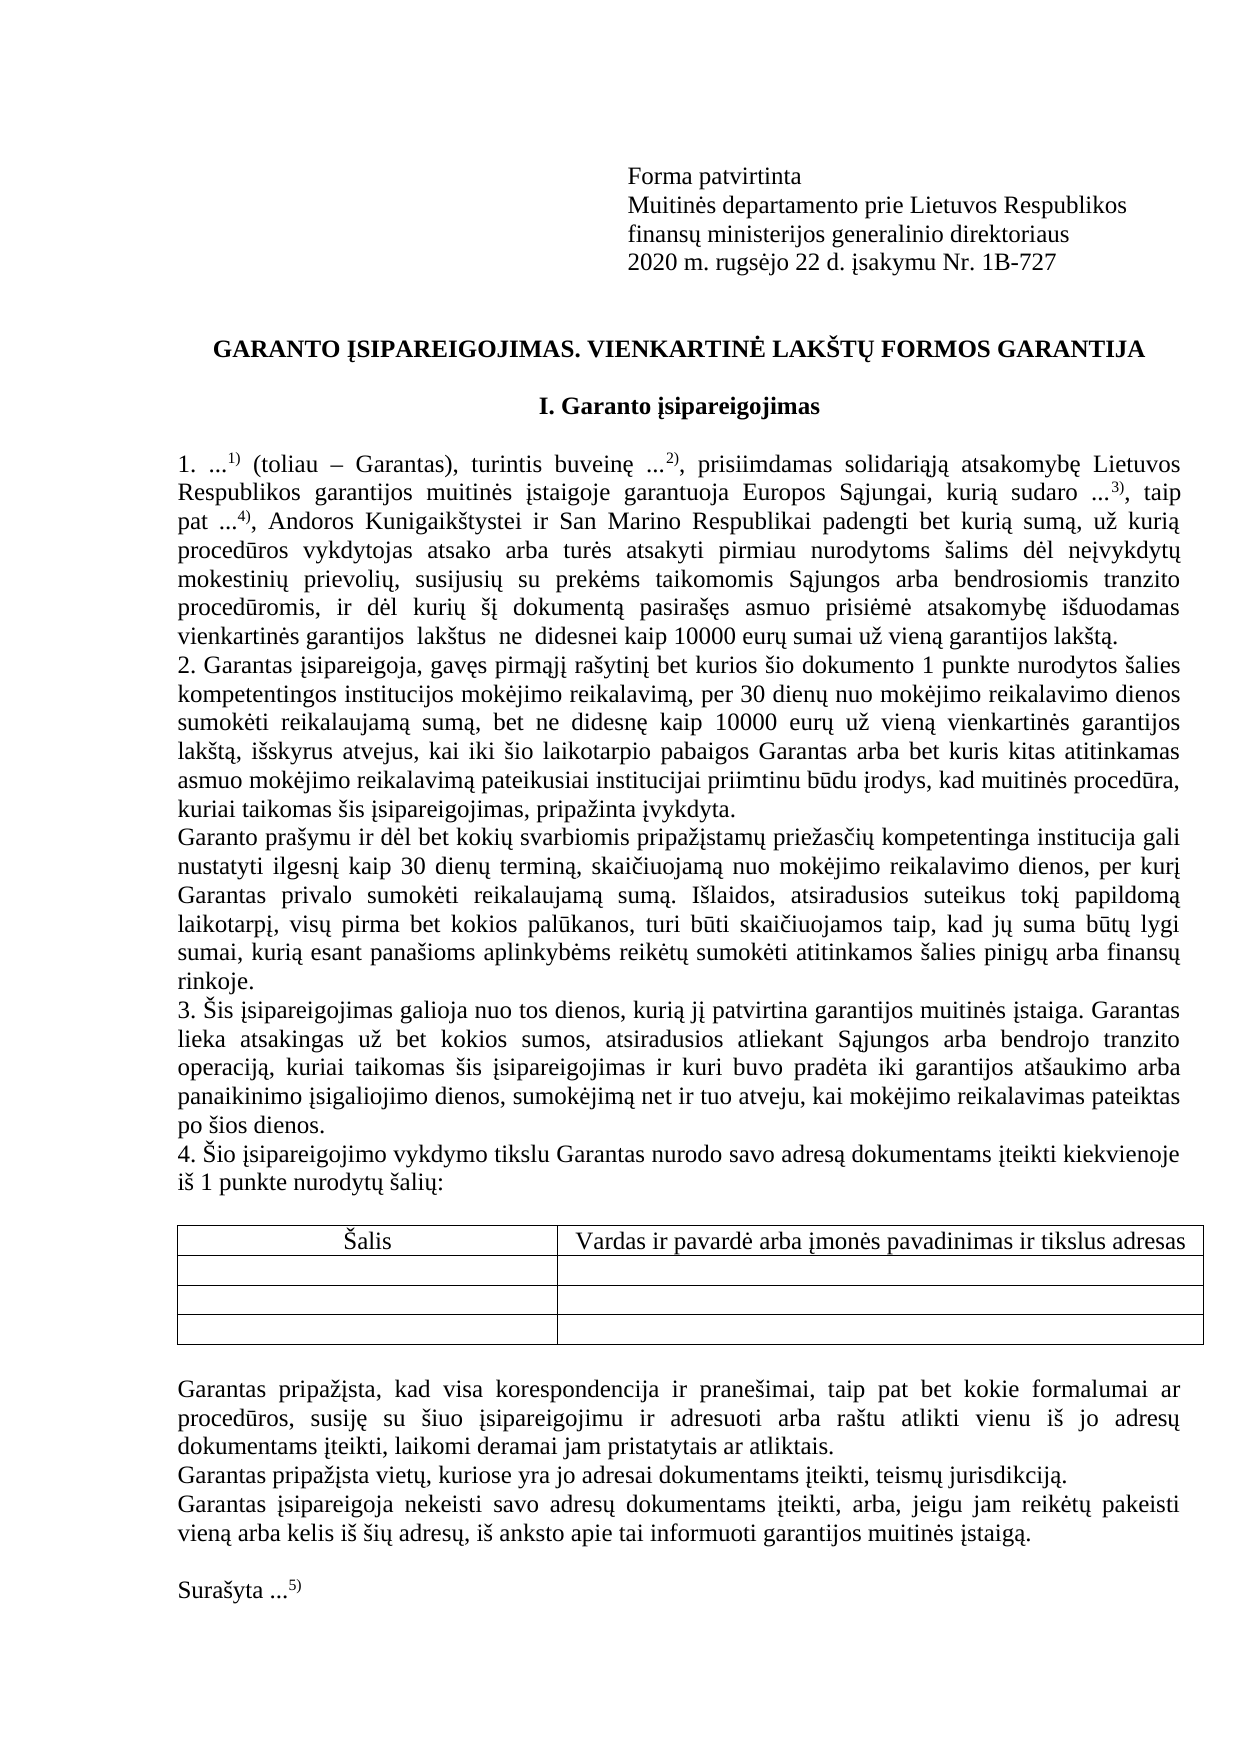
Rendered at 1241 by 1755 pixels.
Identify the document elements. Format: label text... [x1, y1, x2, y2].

table_cell [178, 1256, 557, 1284]
text Muitinės departamento prie Lietuvos Respublikos [552, 190, 1181, 219]
text 3. Šis įsipareigojimas galioja nuo tos dienos, kurią jį patvirtina garantijos muitinės įstaiga. Garantas lieka atsakingas už bet kokios sumos, atsiradusios atliekant Sąjungos arba bendrojo tranzito operaciją, kuriai taikomas šis įsipareigojimas ir kuri buvo pradėta iki garantijos atšaukimo arba panaikinimo įsigaliojimo dienos, sumokėjimą net ir tuo atveju, kai mokėjimo reikalavimas pateiktas po šios dienos. [177, 995, 1181, 1139]
table_cell [178, 1315, 557, 1344]
text Garantas pripažįsta, kad visa korespondencija ir pranešimai, taip pat bet kokie formalumai ar procedūros, susiję su šiuo įsipareigojimu ir adresuoti arba raštu atlikti vienu iš jo adresų dokumentams įteikti, laikomi deramai jam pristatytais ar atliktais. [177, 1374, 1181, 1460]
text 1. ...1) (toliau – Garantas), turintis buveinę ...2), prisiimdamas solidariąją atsakomybę Lietuvos Respublikos garantijos muitinės įstaigoje garantuoja Europos Sąjungai, kurią sudaro ...3), taip pat ...4), Andoros Kunigaikštystei ir San Marino Respublikai padengti bet kurią sumą, už kurią procedūros vykdytojas atsako arba turės atsakyti pirmiau nurodytoms šalims dėl neįvykdytų mokestinių prievolių, susijusių su prekėms taikomomis Sąjungos arba bendrosiomis tranzito procedūromis, ir dėl kurių šį dokumentą pasirašęs asmuo prisiėmė atsakomybę išduodamas vienkartinės garantijos lakštus ne didesnei kaip 10000 eurų sumai už vieną garantijos lakštą. [177, 449, 1181, 650]
text 2. Garantas įsipareigoja, gavęs pirmąjį rašytinį bet kurios šio dokumento 1 punkte nurodytos šalies kompetentingos institucijos mokėjimo reikalavimą, per 30 dienų nuo mokėjimo reikalavimo dienos sumokėti reikalaujamą sumą, bet ne didesnę kaip 10000 eurų už vieną vienkartinės garantijos lakštą, išskyrus atvejus, kai iki šio laikotarpio pabaigos Garantas arba bet kuris kitas atitinkamas asmuo mokėjimo reikalavimą pateikusiai institucijai priimtinu būdu įrodys, kad muitinės procedūra, kuriai taikomas šis įsipareigojimas, pripažinta įvykdyta. [177, 650, 1181, 822]
table_cell [178, 1286, 557, 1314]
text Garantas įsipareigoja nekeisti savo adresų dokumentams įteikti, arba, jeigu jam reikėtų pakeisti vieną arba kelis iš šių adresų, iš anksto apie tai informuoti garantijos muitinės įstaigą. [177, 1489, 1181, 1546]
table_cell [558, 1286, 1203, 1314]
text Surašyta ...5) [177, 1575, 1181, 1604]
text I. Garanto įsipareigojimas [177, 391, 1181, 420]
text Garanto prašymu ir dėl bet kokių svarbiomis pripažįstamų priežasčių kompetentinga institucija gali nustatyti ilgesnį kaip 30 dienų terminą, skaičiuojamą nuo mokėjimo reikalavimo dienos, per kurį Garantas privalo sumokėti reikalaujamą sumą. Išlaidos, atsiradusios suteikus tokį papildomą laikotarpį, visų pirma bet kokios palūkanos, turi būti skaičiuojamos taip, kad jų suma būtų lygi sumai, kurią esant panašioms aplinkybėms reikėtų sumokėti atitinkamos šalies pinigų arba finansų rinkoje. [177, 822, 1181, 995]
table_cell [558, 1256, 1203, 1284]
table_header Vardas ir pavardė arba įmonės pavadinimas ir tikslus adresas [558, 1226, 1203, 1255]
text finansų ministerijos generalinio direktoriaus [552, 219, 1181, 247]
table_cell [558, 1315, 1203, 1344]
text 4. Šio įsipareigojimo vykdymo tikslu Garantas nurodo savo adresą dokumentams įteikti kiekvienoje iš 1 punkte nurodytų šalių: [177, 1139, 1181, 1196]
table_header Šalis [178, 1226, 557, 1255]
text Forma patvirtinta [552, 161, 1181, 190]
text 2020 m. rugsėjo 22 d. įsakymu Nr. 1B-727 [552, 247, 1181, 276]
text Garantas pripažįsta vietų, kuriose yra jo adresai dokumentams įteikti, teismų jurisdikciją. [177, 1460, 1181, 1489]
text GARANTO ĮSIPAREIGOJIMAS. VIENKARTINĖ LAKŠTŲ FORMOS GARANTIJA [177, 334, 1181, 362]
